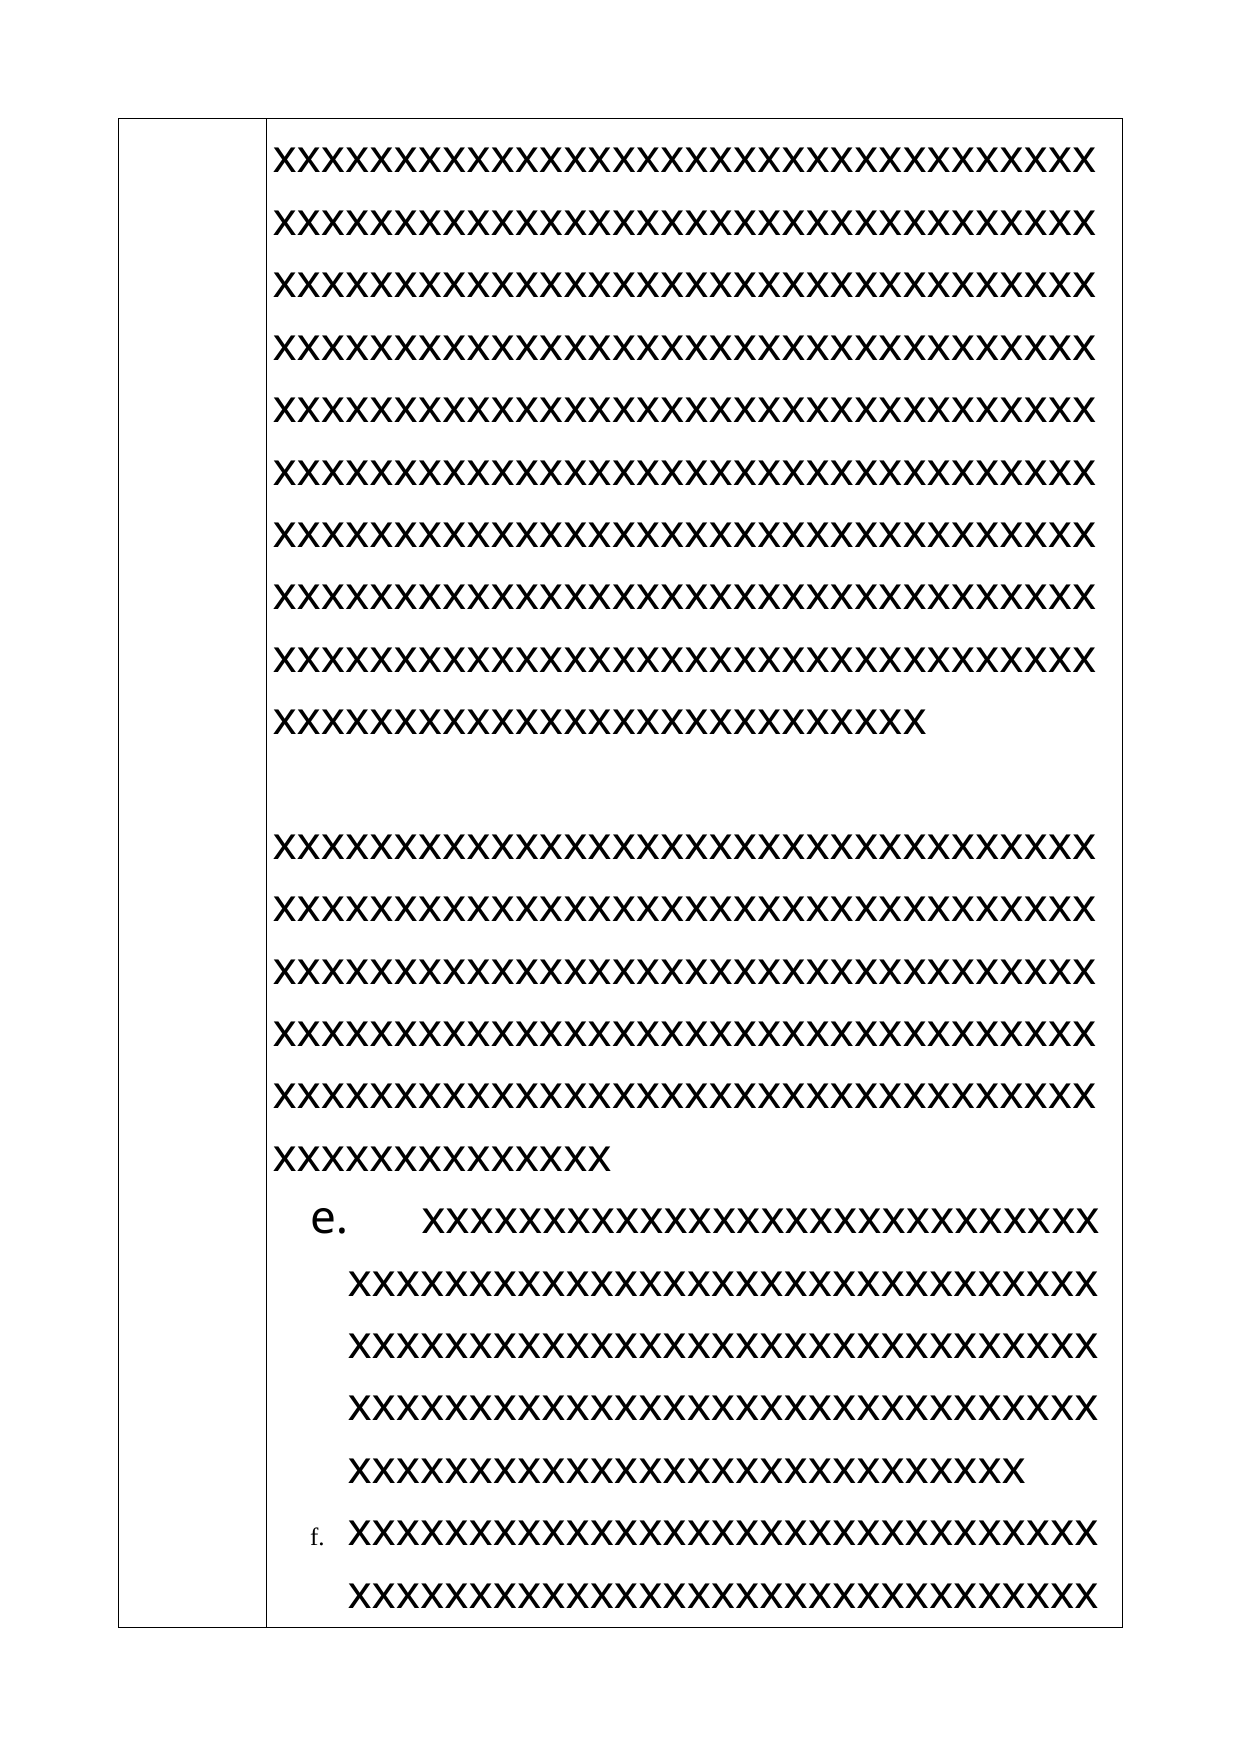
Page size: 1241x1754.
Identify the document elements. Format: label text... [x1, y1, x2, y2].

table_cell xxxxxxxxxxxxxxxxxxxxxxxxxxxxxxxxxxxxxxxxxxxxxxxxxxxxxxxxxxxxxxxxxxxxxxxxxxxxxxxxxxxxxxxxxxxxxxxxxxxxxxxxxxxxxxxxxxxxxxxxxxxxxxxxxxxxxxxxxxxxxxxxxxxxxxxxxxxxxxxxxxxxxxxxxxxxxxxxxxxxxxxxxxxxxxxxxxxxxxxxxxxxxxxxxxxxxxxxxxxxxxxxxxxxxxxxxxxxxxxxxxxxxxxxxxxxxxxxxxxxxxxxxxxxxxxxxxxxxxxxxxxxxxxxxxxxxxxxxxxxxxxxxxxxxxxxxxxxxxxxxxxxxxxxxxxxxxxxxxxxxxxxxxxxxxxxxxxxxxxxxxxxxxxxxxxxxxxxxxxxxxxxxxxxxxxxxxxxxxxxxxxxxxxxxxxxxxxxxxxxxxxxxxxxxxxxxxxxxxxxxxxxxxxxxxxxxxxxxxxxxxxxxxxxx xxxxxxxxxxxxxxxxxxxxxxxxxxxxxxxxxxxxxxxxxxxxxxxxxxxxxxxxxxxxxxxxxxxxxxxxxxxxxxxxxxxxxxxxxxxxxxxxxxxxxxxxxxxxxxxxxxxxxxxxxxxxxxxxxxxxxxxxxxxxxxxxxxxxxxxxxxxxxxxxxxxxxxxxxxxxxxxxxxxxxxxx xxxxxxxxxxxxxxxxxxxxxxxxxxxxxxxxxxxxxxxxxxxxxxxxxxxxxxxxxxxxxxxxxxxxxxxxxxxxxxxxxxxxxxxxxxxxxxxxxxxxxxxxxxxxxxxxxxxxxxxxxxxxxxxxxxxxxxxxxxxxxxxxxxxxx xxxxxxxxxxxxxxxxxxxxxxxxxxxxxxxxxxxxxxxxxxxxxxxxxxxxxxxxxxxxxxxxxxxxxxxxxxxxxxxxxxxxxxxxxxxxxxxxxxxxxxxxxxxxxxx xxxxxxxxxxxxxxxxxxxxxxxxxxxxxxxxxxxxxxxxxxxxxxxxxxxxxxxxxxxxxxxxxxxx [267, 119, 1122, 1627]
table_cell [119, 119, 266, 1627]
